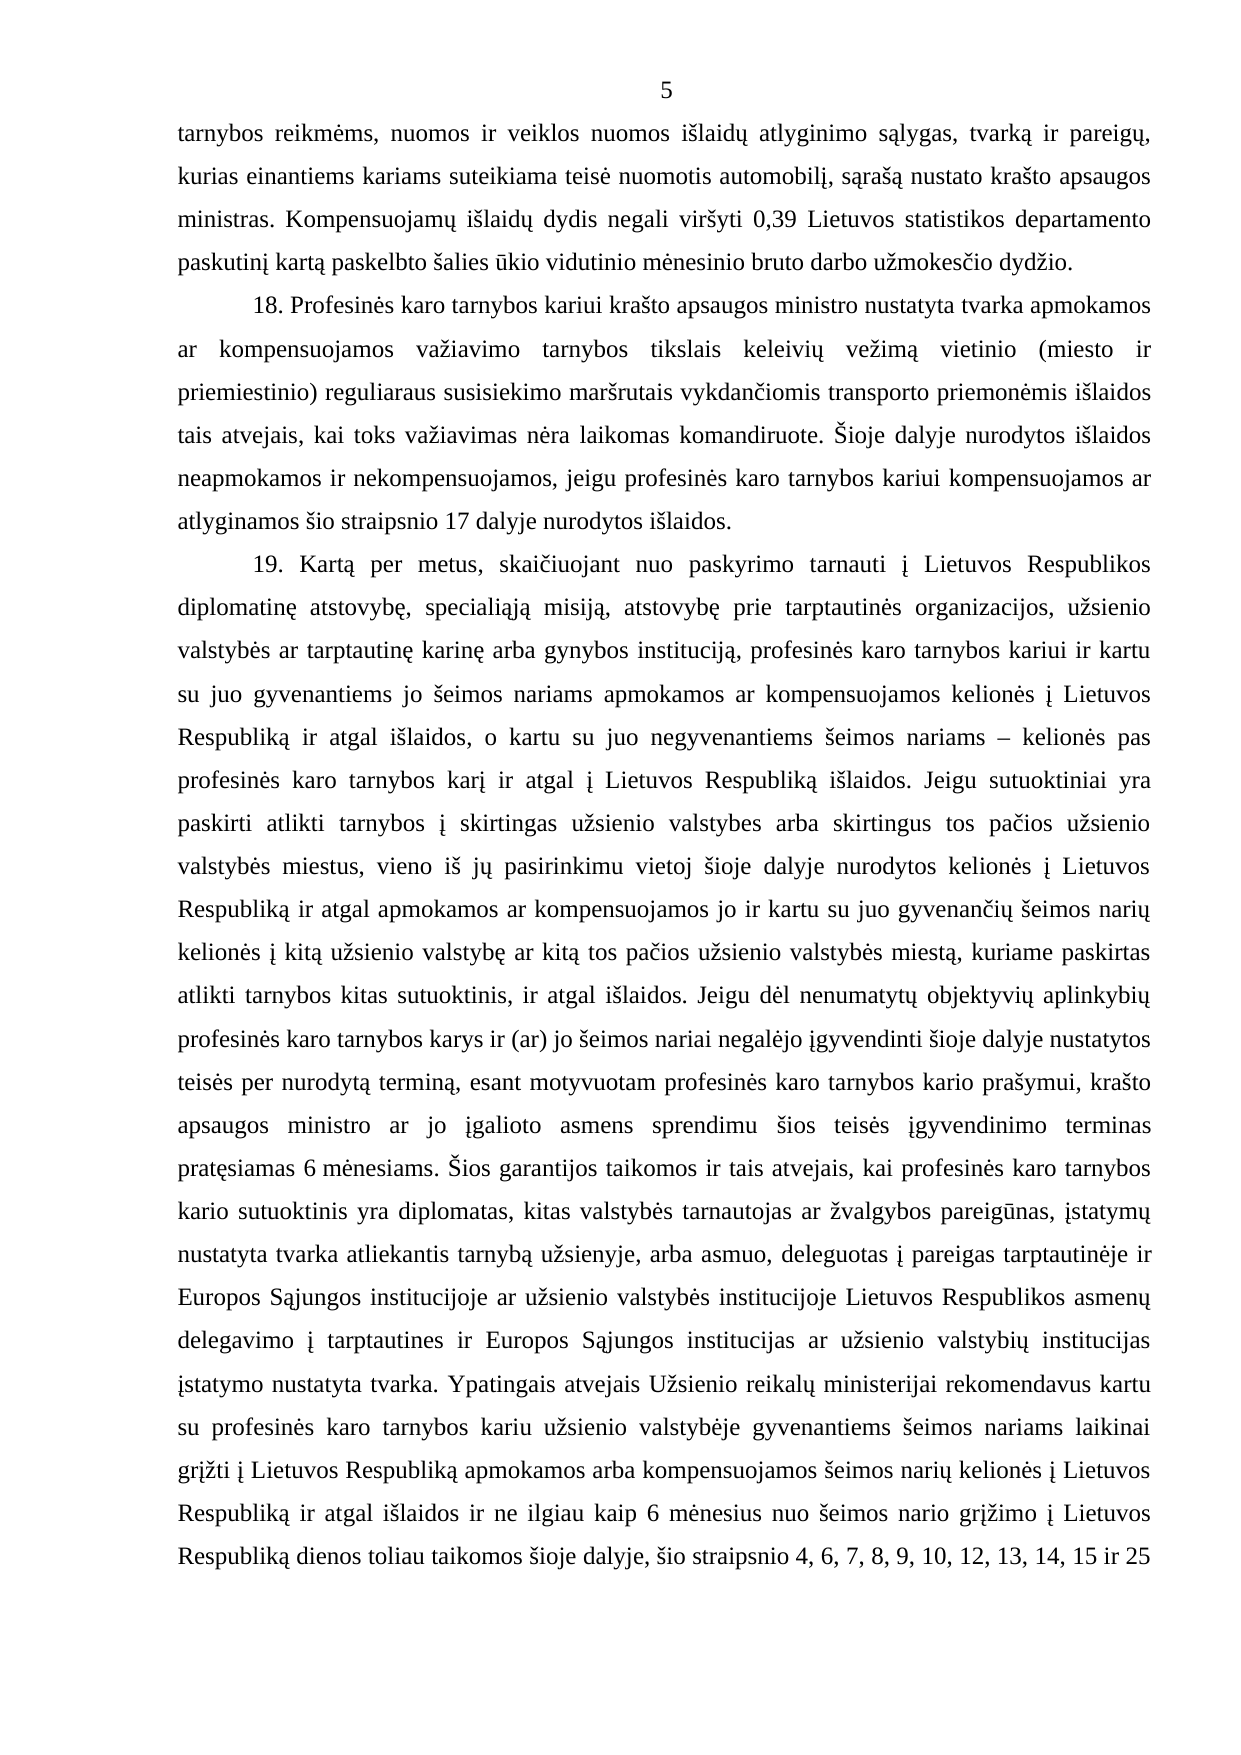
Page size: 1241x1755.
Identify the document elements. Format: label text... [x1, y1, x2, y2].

text 18. Profesinės karo tarnybos kariui krašto apsaugos ministro nustatyta tvarka apmokamos ar kompensuojamos važiavimo tarnybos tikslais keleivių vežimą vietinio (miesto ir priemiestinio) reguliaraus susisiekimo maršrutais vykdančiomis transporto priemonėmis išlaidos tais atvejais, kai toks važiavimas nėra laikomas komandiruote. Šioje dalyje nurodytos išlaidos neapmokamos ir nekompensuojamos, jeigu profesinės karo tarnybos kariui kompensuojamos ar atlyginamos šio straipsnio 17 dalyje nurodytos išlaidos. [177, 291, 1152, 535]
text 19. Kartą per metus, skaičiuojant nuo paskyrimo tarnauti į Lietuvos Respublikos diplomatinę atstovybę, specialiąją misiją, atstovybę prie tarptautinės organizacijos, užsienio valstybės ar tarptautinę karinę arba gynybos instituciją, profesinės karo tarnybos kariui ir kartu su juo gyvenantiems jo šeimos nariams apmokamos ar kompensuojamos kelionės į Lietuvos Respubliką ir atgal išlaidos, o kartu su juo negyvenantiems šeimos nariams – kelionės pas profesinės karo tarnybos karį ir atgal į Lietuvos Respubliką išlaidos. Jeigu sutuoktiniai yra paskirti atlikti tarnybos į skirtingas užsienio valstybes arba skirtingus tos pačios užsienio valstybės miestus, vieno iš jų pasirinkimu vietoj šioje dalyje nurodytos kelionės į Lietuvos Respubliką ir atgal apmokamos ar kompensuojamos jo ir kartu su juo gyvenančių šeimos narių kelionės į kitą užsienio valstybę ar kitą tos pačios užsienio valstybės miestą, kuriame paskirtas atlikti tarnybos kitas sutuoktinis, ir atgal išlaidos. Jeigu dėl nenumatytų objektyvių aplinkybių profesinės karo tarnybos karys ir (ar) jo šeimos nariai negalėjo įgyvendinti šioje dalyje nustatytos teisės per nurodytą terminą, esant motyvuotam profesinės karo tarnybos kario prašymui, krašto apsaugos ministro ar jo įgalioto asmens sprendimu šios teisės įgyvendinimo terminas pratęsiamas 6 mėnesiams. Šios garantijos taikomos ir tais atvejais, kai profesinės karo tarnybos kario sutuoktinis yra diplomatas, kitas valstybės tarnautojas ar žvalgybos pareigūnas, įstatymų nustatyta tvarka atliekantis tarnybą užsienyje, arba asmuo, deleguotas į pareigas tarptautinėje ir Europos Sąjungos institucijoje ar užsienio valstybės institucijoje Lietuvos Respublikos asmenų delegavimo į tarptautines ir Europos Sąjungos institucijas ar užsienio valstybių institucijas įstatymo nustatyta tvarka. Ypatingais atvejais Užsienio reikalų ministerijai rekomendavus kartu su profesinės karo tarnybos kariu užsienio valstybėje gyvenantiems šeimos nariams laikinai grįžti į Lietuvos Respubliką apmokamos arba kompensuojamos šeimos narių kelionės į Lietuvos Respubliką ir atgal išlaidos ir ne ilgiau kaip 6 mėnesius nuo šeimos nario grįžimo į Lietuvos Respubliką dienos toliau taikomos šioje dalyje, šio straipsnio 4, 6, 7, 8, 9, 10, 12, 13, 14, 15 ir 25 [177, 549, 1152, 1570]
text tarnybos reikmėms, nuomos ir veiklos nuomos išlaidų atlyginimo sąlygas, tvarką ir pareigų, kurias einantiems kariams suteikiama teisė nuomotis automobilį, sąrašą nustato krašto apsaugos ministras. Kompensuojamų išlaidų dydis negali viršyti 0,39 Lietuvos statistikos departamento paskutinį kartą paskelbto šalies ūkio vidutinio mėnesinio bruto darbo užmokesčio dydžio. [177, 118, 1152, 276]
